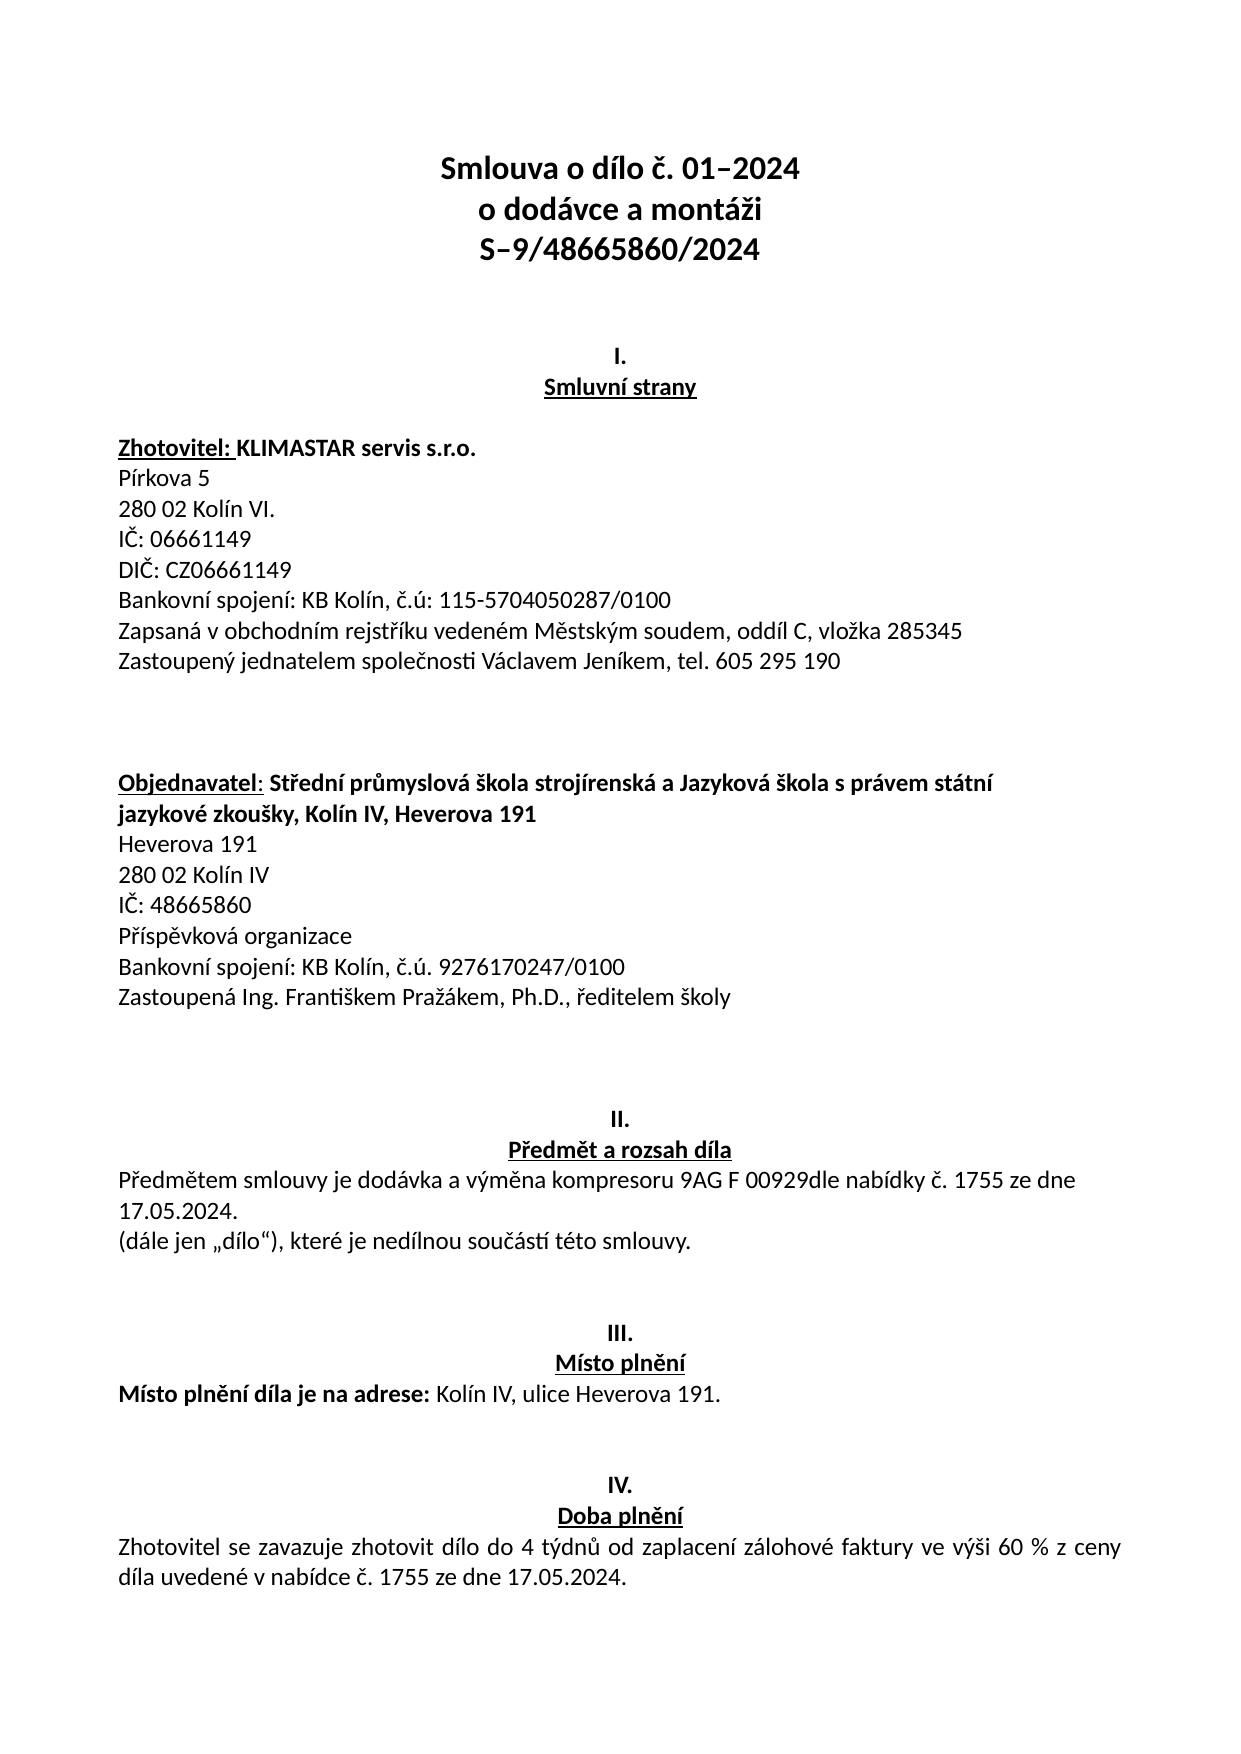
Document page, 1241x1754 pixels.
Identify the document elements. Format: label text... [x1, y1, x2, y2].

text 280 02 Kolín IV [118, 859, 1122, 890]
text Bankovní spojení: KB Kolín, č.ú: 115-5704050287/0100 [118, 584, 1122, 615]
text (dále jen „dílo“), které je nedílnou součástí této smlouvy. [118, 1225, 1122, 1256]
text Smlouva o dílo č. 01–2024 [118, 147, 1122, 188]
text IČ: 48665860 B 8 665 8 [118, 890, 1122, 920]
text Zhotovitel se zavazuje zhotovit dílo do 4 týdnů od zaplacení zálohové faktury ve výši 60 % z ceny díla uvedené v nabídce č. 1755 ze dne 17.05.2024. [118, 1531, 1122, 1592]
text o dodávce a montáži [118, 188, 1122, 228]
text Bankovní spojení: KB Kolín, č.ú. 9276170247/0100 [118, 951, 1122, 981]
text I. [118, 340, 1122, 371]
subtitle Doba plnění [118, 1500, 1122, 1531]
text S–9/48665860/2024 [118, 228, 1122, 269]
text Pírkova 5 [118, 462, 1122, 493]
text Předmět a rozsah díla [118, 1134, 1122, 1164]
text IČ: 06661149 [118, 523, 1122, 554]
text Zastoupený jednatelem společnosti Václavem Jeníkem, tel. 605 295 190 [118, 646, 1122, 676]
subtitle jazykové zkoušky, Kolín IV, Heverova 191 [118, 798, 1122, 829]
text DIČ: CZ06661149 [118, 554, 1122, 584]
text Místo plnění [118, 1347, 1122, 1378]
text Příspěvková organizace [118, 920, 1122, 951]
text Předmětem smlouvy je dodávka a výměna kompresoru 9AG F 00929dle nabídky č. 1755 ze dne 17.05.2024. [118, 1164, 1122, 1225]
text II. [118, 1103, 1122, 1134]
subtitle Objednavatel: Střední průmyslová škola strojírenská a Jazyková škola s právem státní [118, 768, 1122, 798]
text III. [118, 1317, 1122, 1347]
text Zhotovitel: KLIMASTAR servis s.r.o. [118, 432, 1122, 462]
text Zastoupená Ing. Františkem Pražákem, Ph.D., ředitelem školy [118, 981, 1122, 1012]
text IV. [118, 1469, 1122, 1500]
text Zapsaná v obchodním rejstříku vedeném Městským soudem, oddíl C, vložka 285345 [118, 615, 1122, 646]
text Smluvní strany [118, 371, 1122, 401]
text Místo plnění díla je na adrese: Kolín IV, ulice Heverova 191. [118, 1378, 1122, 1408]
text 280 02 Kolín VI. [118, 493, 1122, 523]
text Heverova 191 [118, 829, 1122, 859]
